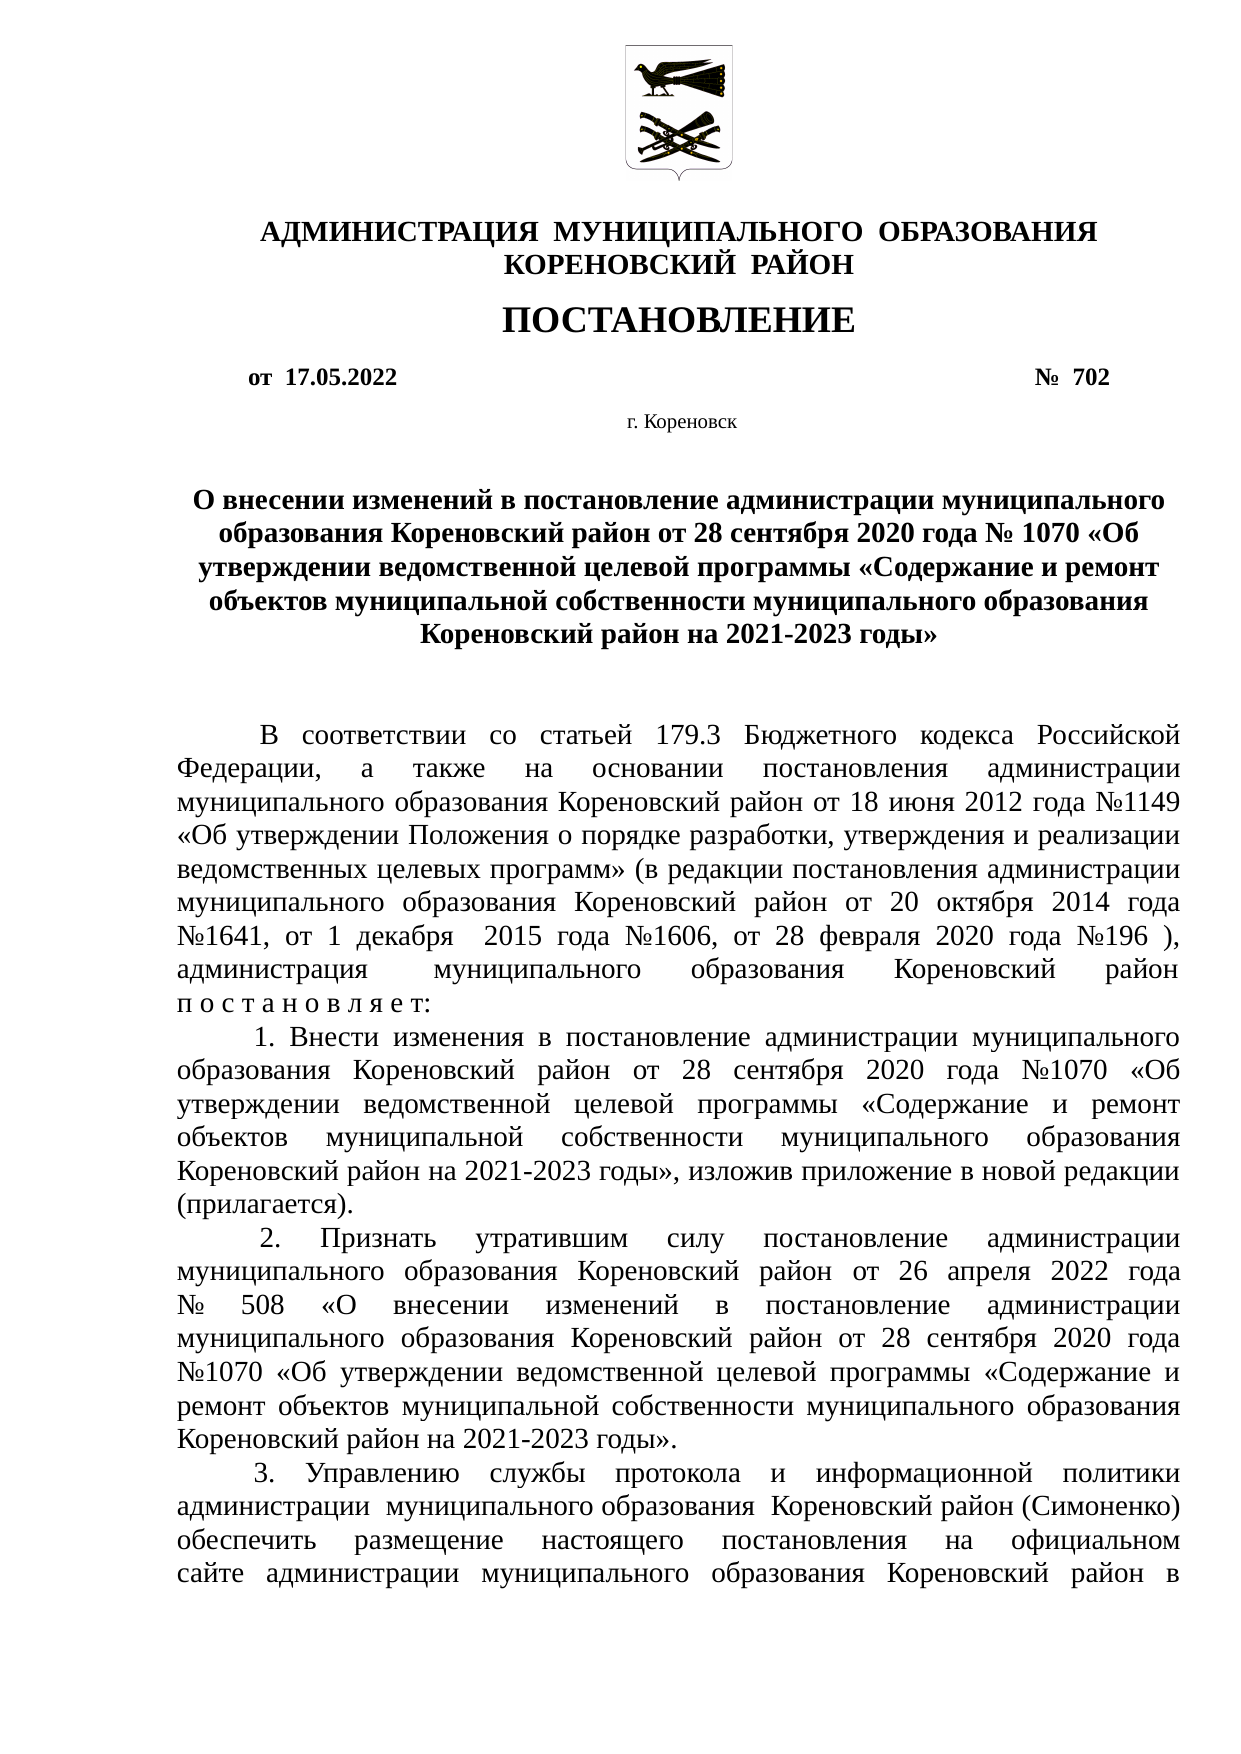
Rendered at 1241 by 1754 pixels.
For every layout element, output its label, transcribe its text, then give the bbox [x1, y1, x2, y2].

text г. Кореновск [177, 405, 1181, 434]
subtitle ПОСТАНОВЛЕНИЕ [177, 298, 1181, 341]
text от 17.05.2022 № 702 [177, 362, 1181, 391]
text 2. Признать утратившим силу постановление администрации муниципального образования Кореновский район от 26 апреля 2022 года № 508 «О внесении изменений в постановление администрации муниципального образования Кореновский район от 28 сентября 2020 года №1070 «Об утверждении ведомственной целевой программы «Содержание и ремонт объектов муниципальной собственности муниципального образования Кореновский район на 2021-2023 годы». [177, 1220, 1181, 1455]
text 3. Управлению службы протокола и информационной политики администрации муниципального образования Кореновский район (Симоненко) обеспечить размещение настоящего постановления на официальном сайте администрации муниципального образования Кореновский район в [177, 1455, 1181, 1589]
picture [625, 45, 733, 181]
subtitle КОРЕНОВСКИЙ РАЙОН [177, 247, 1181, 281]
text В соответствии со статьей 179.3 Бюджетного кодекса Российской Федерации, а также на основании постановления администрации муниципального образования Кореновский район от 18 июня 2012 года №1149 «Об утверждении Положения о порядке разработки, утверждения и реализации ведомственных целевых программ» (в редакции постановления администрации муниципального образования Кореновский район от 20 октября 2014 года №1641, от 1 декабря 2015 года №1606, от 28 февраля 2020 года №196 ), администрация муниципального образования Кореновский район п о с т а н о в л я е т: [177, 717, 1181, 1019]
text О внесении изменений в постановление администрации муниципального образования Кореновский район от 28 сентября 2020 года № 1070 «Об утверждении ведомственной целевой программы «Содержание и ремонт объектов муниципальной собственности муниципального образования Кореновский район на 2021-2023 годы» [177, 482, 1181, 650]
text 1. Внести изменения в постановление администрации муниципального образования Кореновский район от 28 сентября 2020 года №1070 «Об утверждении ведомственной целевой программы «Содержание и ремонт объектов муниципальной собственности муниципального образования Кореновский район на 2021-2023 годы», изложив приложение в новой редакции (прилагается). [177, 1019, 1181, 1220]
subtitle АДМИНИСТРАЦИЯ МУНИЦИПАЛЬНОГО ОБРАЗОВАНИЯ [177, 214, 1181, 247]
